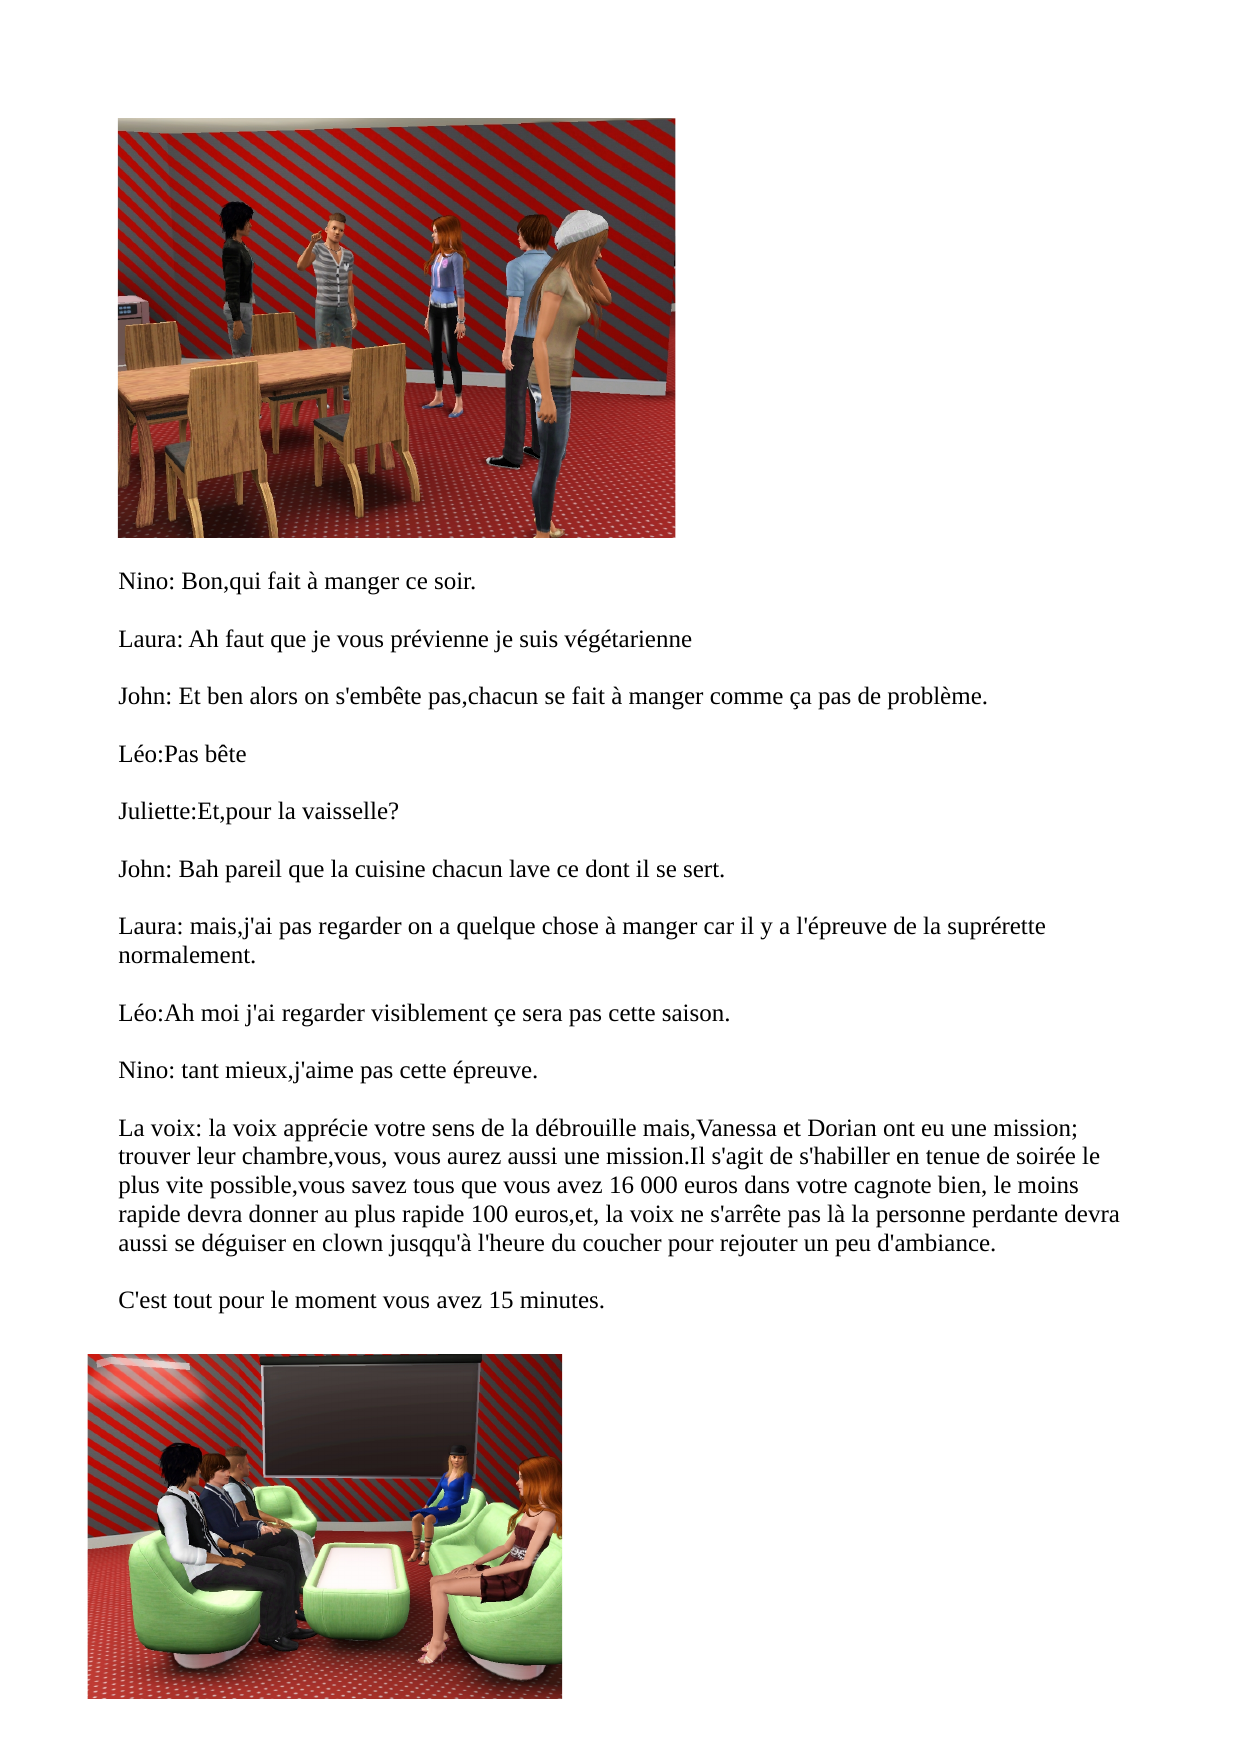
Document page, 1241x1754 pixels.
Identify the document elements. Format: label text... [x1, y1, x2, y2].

picture [117, 118, 676, 538]
text La voix: la voix apprécie votre sens de la débrouille mais,Vanessa et Dorian ont eu une mission; trouver leur chambre,vous, vous aurez aussi une mission.Il s'agit de s'habiller en tenue de soirée le plus vite possible,vous savez tous que vous avez 16 000 euros dans votre cagnote bien, le moins rapide devra donner au plus rapide 100 euros,et, la voix ne s'arrête pas là la personne perdante devra aussi se déguiser en clown jusqqu'à l'heure du coucher pour rejouter un peu d'ambiance. [118, 1113, 1122, 1256]
text Nino: tant mieux,j'aime pas cette épreuve. [118, 1055, 1122, 1084]
text Léo:Pas bête [118, 739, 1122, 768]
text Léo:Ah moi j'ai regarder visiblement çe sera pas cette saison. [118, 998, 1122, 1026]
text Nino: Bon,qui fait à manger ce soir. [118, 566, 1122, 595]
picture [87, 1354, 563, 1699]
text John: Bah pareil que la cuisine chacun lave ce dont il se sert. [118, 854, 1122, 883]
text Laura: mais,j'ai pas regarder on a quelque chose à manger car il y a l'épreuve de la suprérette normalement. [118, 911, 1122, 969]
text Laura: Ah faut que je vous prévienne je suis végétarienne [118, 624, 1122, 653]
text C'est tout pour le moment vous avez 15 minutes. [118, 1285, 1122, 1314]
text John: Et ben alors on s'embête pas,chacun se fait à manger comme ça pas de problème. [118, 681, 1122, 710]
text Juliette:Et,pour la vaisselle? [118, 796, 1122, 825]
